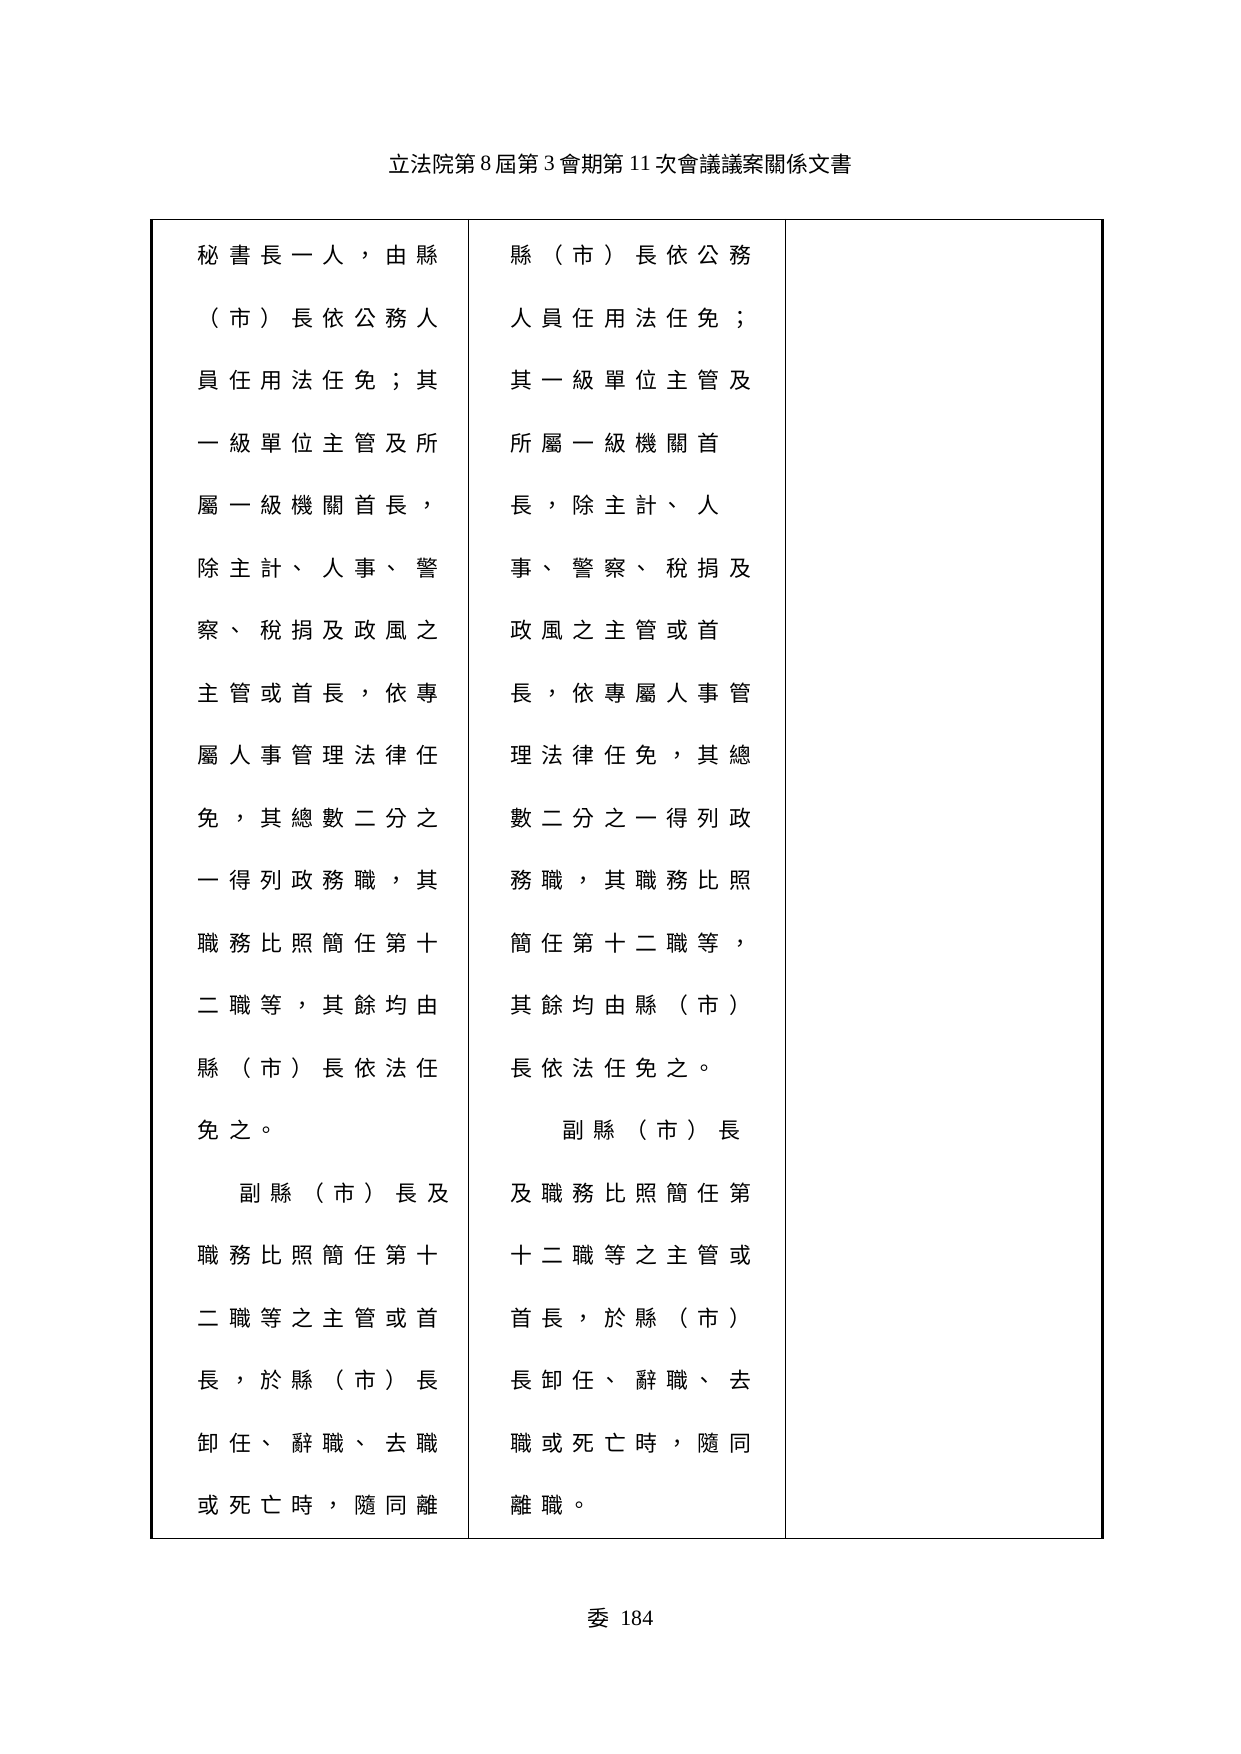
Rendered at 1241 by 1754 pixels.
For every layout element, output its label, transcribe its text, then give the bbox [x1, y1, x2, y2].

table_cell 縣（市）長依公務人員任用法任免；其一級單位主管及所屬一級機關首長，除主計、人事、警察、稅捐及政風之主管或首長，依專屬人事管理法律任免，其總數二分之一得列政務職，其職務比照簡任第十二職等，其餘均由縣（市）長依法任免之。 副縣（市）長及職務比照簡任第十二職等之主管或首長，於縣（市）長卸任、辭職、去職或死亡時，隨同離職。 [469, 220, 785, 1538]
table_cell 秘書長一人，由縣（市）長依公務人員任用法任免；其一級單位主管及所屬一級機關首長，除主計、人事、警察、稅捐及政風之主管或首長，依專屬人事管理法律任免，其總數二分之一得列政務職，其職務比照簡任第十二職等，其餘均由縣（市）長依法任免之。 副縣（市）長及職務比照簡任第十二職等之主管或首長，於縣（市）長卸任、辭職、去職或死亡時，隨同離 [153, 220, 468, 1538]
table_cell [786, 220, 1101, 1538]
